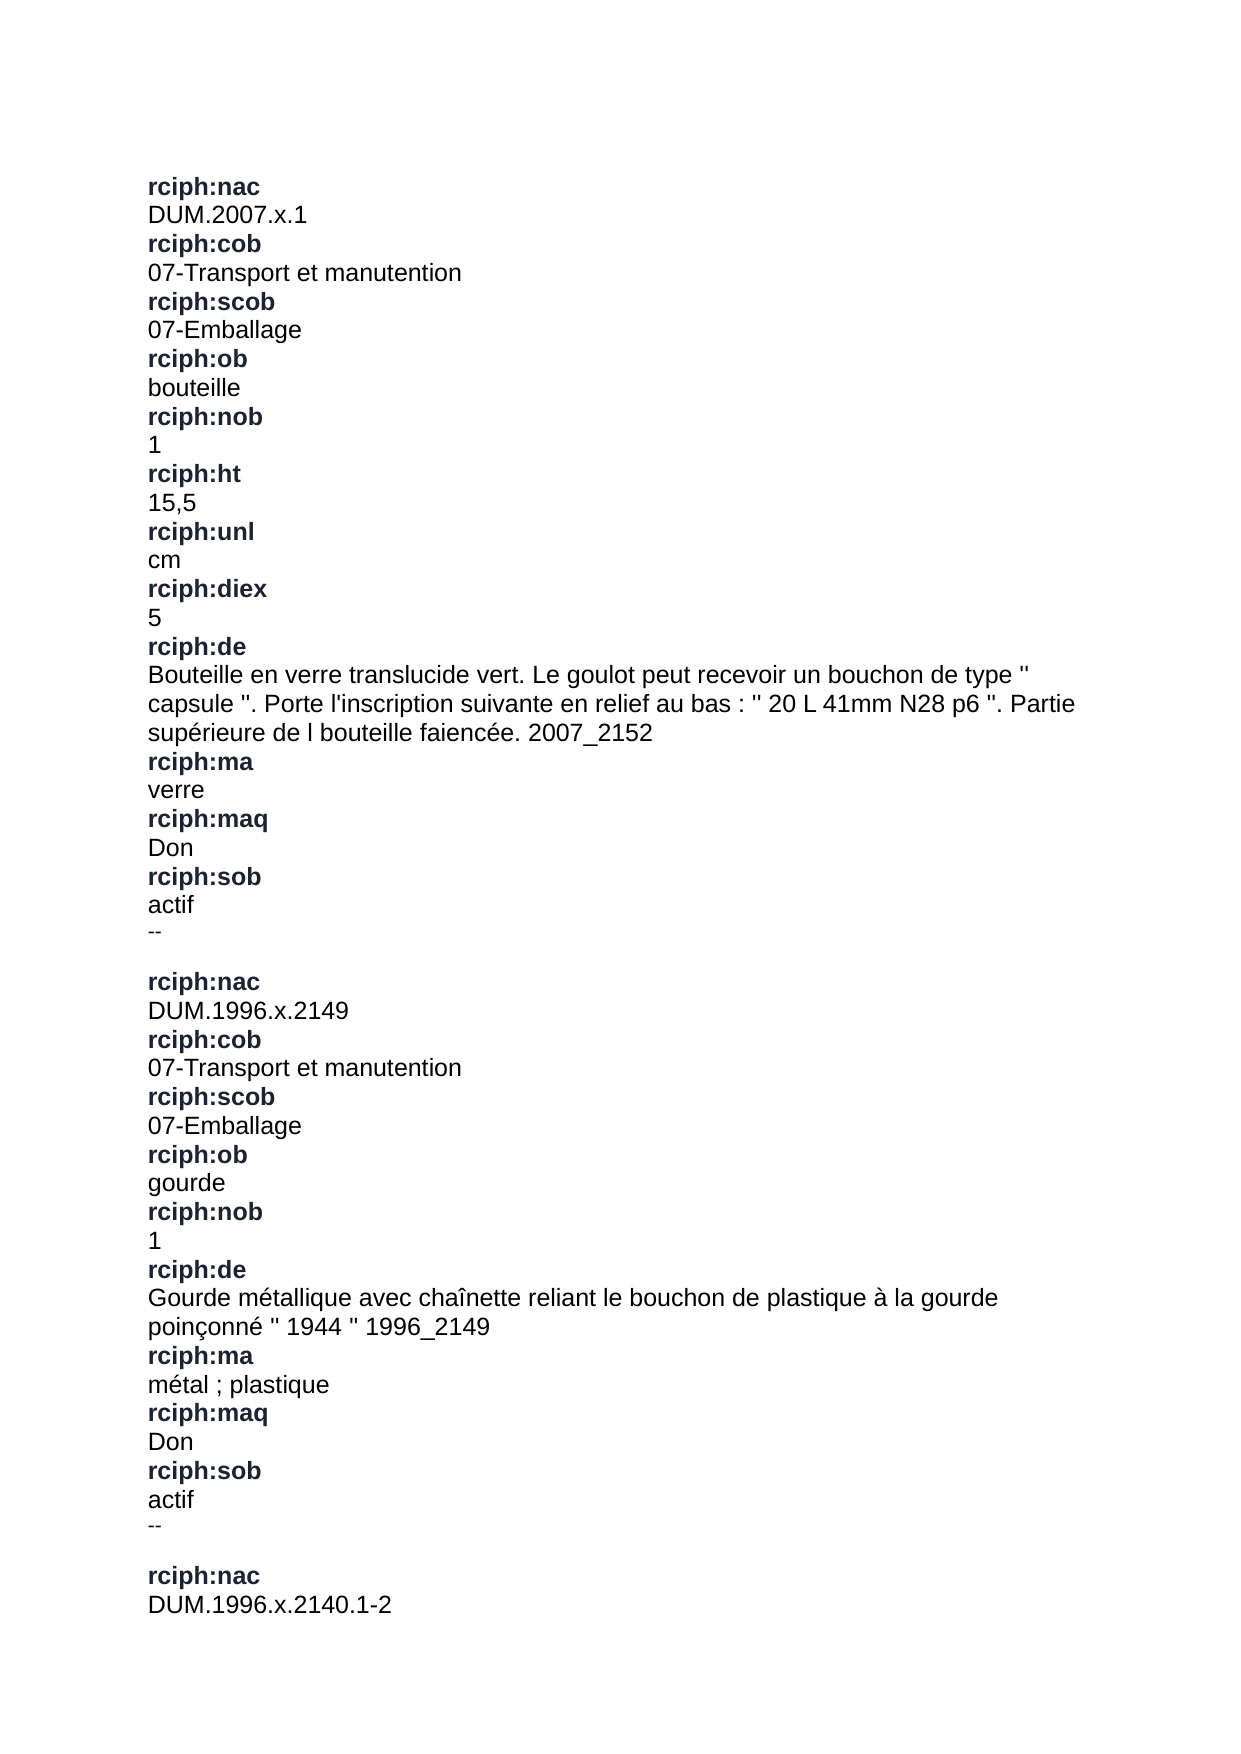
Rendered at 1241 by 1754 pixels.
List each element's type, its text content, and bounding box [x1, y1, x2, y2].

text cm [148, 545, 1092, 574]
text actif [148, 890, 1092, 919]
text 07-Emballage [148, 1111, 1092, 1139]
text Don [148, 833, 1092, 862]
text rciph:nob [148, 402, 1092, 430]
text DUM.1996.x.2149 [148, 996, 1092, 1024]
text gourde [148, 1168, 1092, 1197]
text 07-Emballage [148, 315, 1092, 344]
text rciph:ma [148, 747, 1092, 775]
text -- [148, 1513, 1092, 1537]
text 07-Transport et manutention [148, 1053, 1092, 1082]
text métal ; plastique [148, 1369, 1092, 1398]
text rciph:nob [148, 1197, 1092, 1226]
text 1 [148, 430, 1092, 459]
text rciph:sob [148, 862, 1092, 890]
text rciph:de [148, 632, 1092, 660]
text rciph:sob [148, 1456, 1092, 1484]
text 1 [148, 1226, 1092, 1254]
text 5 [148, 603, 1092, 632]
text Gourde métallique avec chaînette reliant le bouchon de plastique à la gourde poinçonné '' 1944 '' 1996_2149 [148, 1283, 1092, 1341]
text -- [148, 919, 1092, 943]
text rciph:cob [148, 1024, 1092, 1053]
text actif [148, 1484, 1092, 1513]
text rciph:scob [148, 1082, 1092, 1111]
text rciph:nac [148, 1561, 1092, 1590]
text rciph:unl [148, 517, 1092, 545]
text Don [148, 1427, 1092, 1456]
text rciph:cob [148, 229, 1092, 258]
text rciph:diex [148, 574, 1092, 603]
text rciph:ob [148, 1139, 1092, 1168]
text DUM.2007.x.1 [148, 200, 1092, 229]
text rciph:nac [148, 172, 1092, 200]
text rciph:maq [148, 1398, 1092, 1427]
text rciph:nac [148, 967, 1092, 996]
text rciph:ht [148, 459, 1092, 488]
text bouteille [148, 373, 1092, 402]
text DUM.1996.x.2140.1-2 [148, 1590, 1092, 1619]
text rciph:ob [148, 344, 1092, 373]
text rciph:maq [148, 804, 1092, 833]
text verre [148, 775, 1092, 804]
text rciph:de [148, 1254, 1092, 1283]
text Bouteille en verre translucide vert. Le goulot peut recevoir un bouchon de type '' capsule ''. Porte l'inscription suivante en relief au bas : '' 20 L 41mm N28 p6 ''. Partie supérieure de l bouteille faiencée. 2007_2152 [148, 660, 1092, 747]
text 15,5 [148, 488, 1092, 517]
text 07-Transport et manutention [148, 258, 1092, 287]
text rciph:ma [148, 1341, 1092, 1369]
text rciph:scob [148, 287, 1092, 315]
